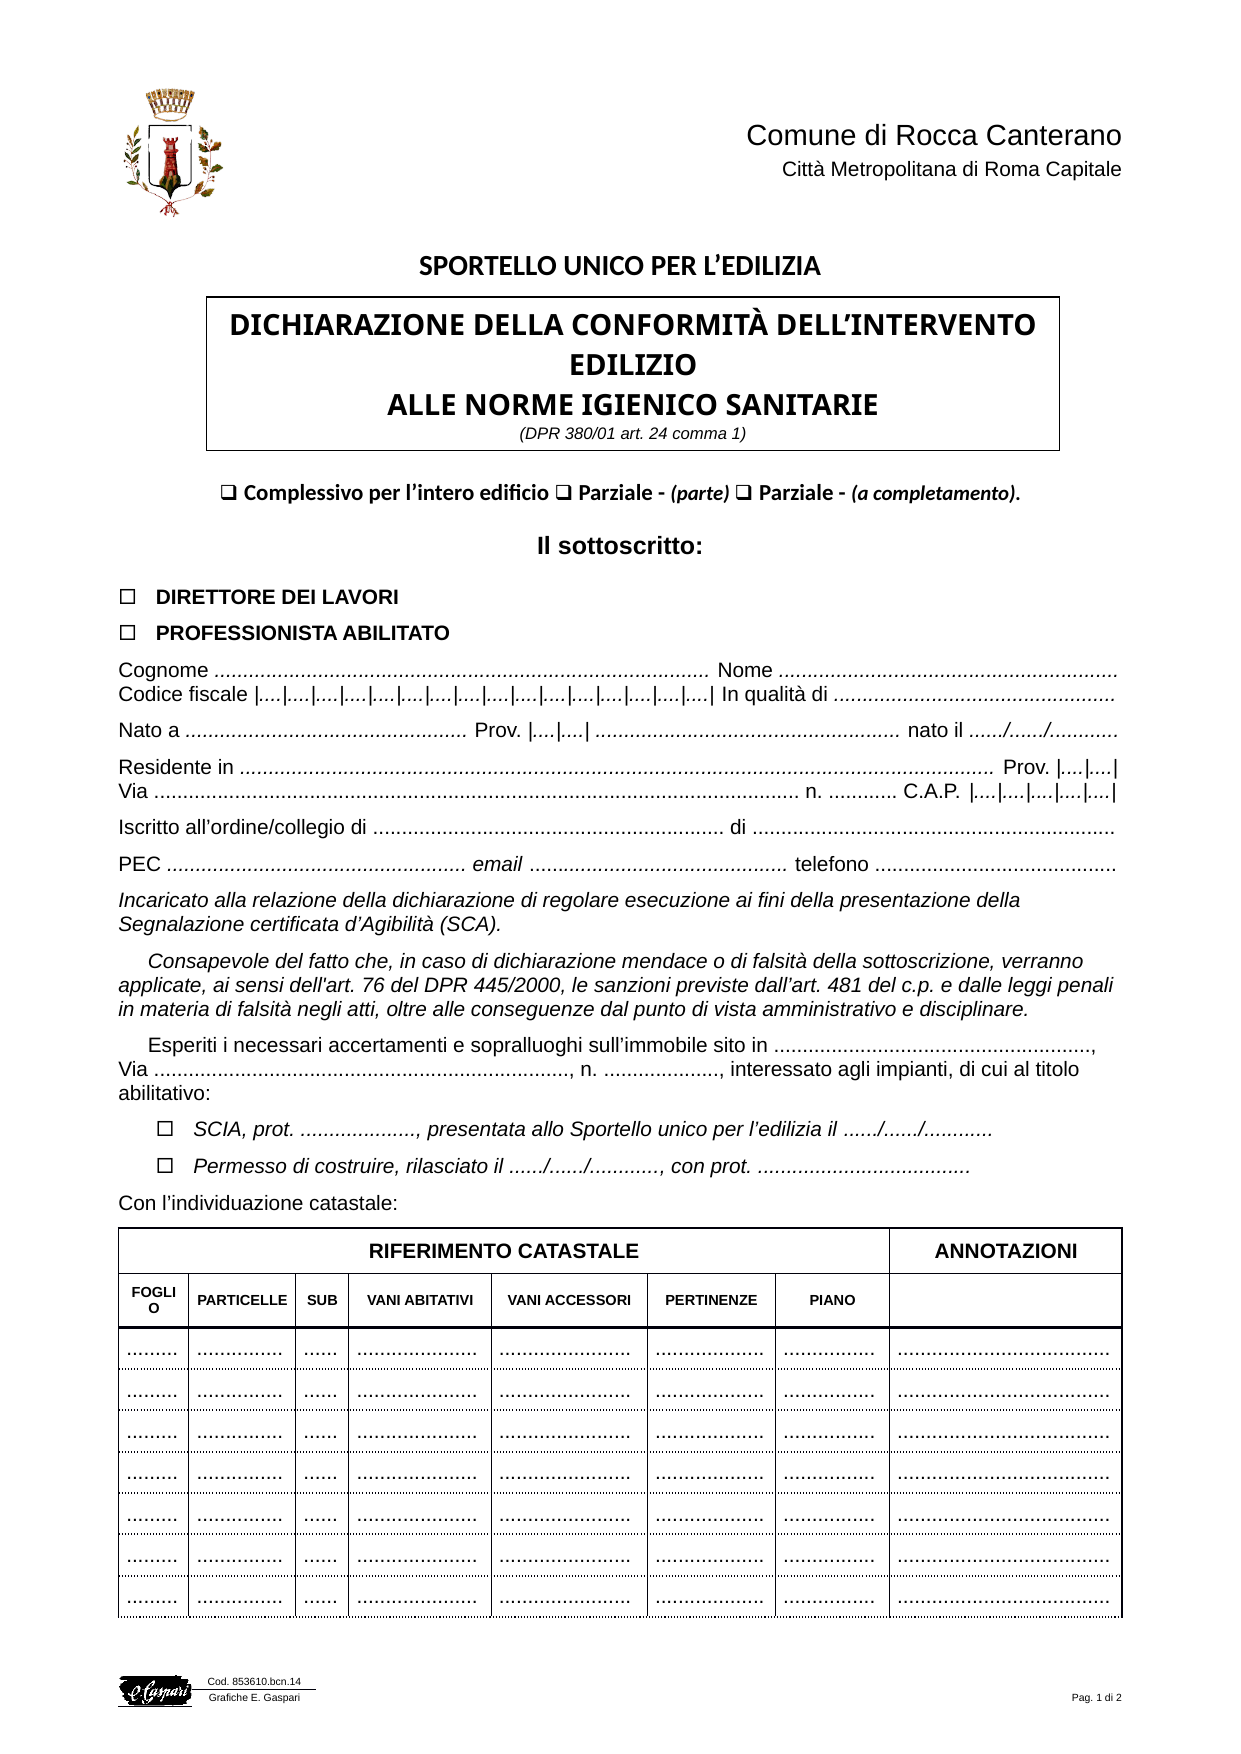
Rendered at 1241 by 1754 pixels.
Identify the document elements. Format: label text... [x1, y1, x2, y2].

list Permesso di costruire, rilasciato il ....../....../............, con prot. ..................................... [156, 1154, 1122, 1178]
table_cell ..................................... [890, 1575, 1121, 1616]
text Cognome ...................................................................................... Nome ........................................................... Codice fiscale |....|....|....|....|....|....|....|....|....|....|....|....|....|....|....|....| In qualità di ................................................. [118, 658, 1122, 706]
table_cell ................ [776, 1533, 889, 1574]
table_cell ................... [648, 1368, 775, 1409]
table_cell ................ [776, 1329, 889, 1368]
table_cell ..................................... [890, 1533, 1121, 1574]
table_cell ......... [119, 1409, 188, 1451]
table_cell ..................... [349, 1329, 491, 1368]
table_cell ................ [776, 1451, 889, 1492]
table_cell ............... [189, 1492, 295, 1533]
text Iscritto all’ordine/collegio di ............................................................. di ............................................................... [118, 815, 1122, 839]
table_cell ....................... [492, 1492, 647, 1533]
text Nato a ................................................. Prov. |....|....| ..................................................... nato il ....../....../............ [118, 718, 1122, 742]
table_cell ....................... [492, 1533, 647, 1574]
table_cell ......... [119, 1368, 188, 1409]
table_cell ...... [296, 1575, 348, 1616]
table_cell ............... [189, 1368, 295, 1409]
text Incaricato alla relazione della dichiarazione di regolare esecuzione ai fini della presentazione della Segnalazione certificata d’Agibilità (SCA). [118, 888, 1122, 936]
table_cell ...... [296, 1492, 348, 1533]
picture [118, 1674, 192, 1706]
table_cell ...... [296, 1409, 348, 1451]
table_cell ....................... [492, 1409, 647, 1451]
list DIRETTORE DEI LAVORI [118, 585, 1122, 609]
table_cell ......... [119, 1451, 188, 1492]
text Esperiti i necessari accertamenti e sopralluoghi sull’immobile sito in ......................................................., Via ........................................................................, n. ...................., interessato agli impianti, di cui al titolo abilitativo: [118, 1033, 1122, 1105]
table_cell ......... [119, 1575, 188, 1616]
table_cell ................... [648, 1533, 775, 1574]
table_cell ................... [648, 1409, 775, 1451]
text Residente in ................................................................................................................................... Prov. |....|....| Via ................................................................................................................ n. ............ C.A.P. |....|....|....|....|....| [118, 755, 1122, 803]
table_cell ..................... [349, 1409, 491, 1451]
table_cell ......... [119, 1329, 188, 1368]
table_cell [890, 1274, 1121, 1326]
list SCIA, prot. ...................., presentata allo Sportello unico per l’edilizia il ....../....../............ [156, 1117, 1122, 1141]
table_cell ................ [776, 1368, 889, 1409]
table_cell ................... [648, 1492, 775, 1533]
table_cell ...... [296, 1451, 348, 1492]
table_cell ................... [648, 1575, 775, 1616]
table_cell ..................................... [890, 1451, 1121, 1492]
table_cell ....................... [492, 1575, 647, 1616]
table_cell ..................... [349, 1368, 491, 1409]
table_cell ...... [296, 1368, 348, 1409]
table_cell ................ [776, 1575, 889, 1616]
table_cell ..................... [349, 1533, 491, 1574]
table_header RIFERIMENTO CATASTALE [119, 1229, 889, 1273]
table_cell ................ [776, 1409, 889, 1451]
table_cell ..................... [349, 1492, 491, 1533]
table_cell ............... [189, 1575, 295, 1616]
table_cell ............... [189, 1451, 295, 1492]
table_cell PERTINENZE [648, 1274, 775, 1326]
subtitle SPORTELLO UNICO PER L’EDILIZIA [118, 247, 1122, 282]
table_cell ............... [189, 1409, 295, 1451]
table_cell ..................................... [890, 1368, 1121, 1409]
table_cell ............... [189, 1329, 295, 1368]
table_cell PIANO [776, 1274, 889, 1326]
table_cell ....................... [492, 1329, 647, 1368]
table_cell ................... [648, 1451, 775, 1492]
text Il sottoscritto: [118, 531, 1122, 560]
table_cell ................... [648, 1329, 775, 1368]
text Comune di Rocca Canterano [224, 118, 1122, 152]
table_cell FOGLIO [119, 1274, 188, 1326]
picture [122, 87, 224, 219]
table_cell ..................................... [890, 1492, 1121, 1533]
table_cell SUB [296, 1274, 348, 1326]
table_cell ....................... [492, 1451, 647, 1492]
table_cell ......... [119, 1492, 188, 1533]
table_cell ...... [296, 1533, 348, 1574]
table_cell ...... [296, 1329, 348, 1368]
table_cell ..................................... [890, 1409, 1121, 1451]
text Consapevole del fatto che, in caso di dichiarazione mendace o di falsità della sottoscrizione, verranno applicate, ai sensi dell'art. 76 del DPR 445/2000, le sanzioni previste dall’art. 481 del c.p. e dalle leggi penali in materia di falsità negli atti, oltre alle conseguenze dal punto di vista amministrativo e disciplinare. [118, 948, 1122, 1020]
text PEC .................................................... email ............................................. telefono .......................................... [118, 852, 1122, 876]
list PROFESSIONISTA ABILITATO [118, 621, 1122, 645]
table_cell ..................................... [890, 1329, 1121, 1368]
table_cell ..................... [349, 1575, 491, 1616]
text Città Metropolitana di Roma Capitale [224, 157, 1122, 181]
text Con l’individuazione catastale: [118, 1190, 1122, 1214]
table_cell ..................... [349, 1451, 491, 1492]
table_cell ................ [776, 1492, 889, 1533]
table_header ANNOTAZIONI [890, 1229, 1121, 1273]
table_cell ....................... [492, 1368, 647, 1409]
text  Complessivo per l’intero edificio  Parziale - (parte)  Parziale - (a completamento). [118, 478, 1122, 506]
table_cell PARTICELLE [189, 1274, 295, 1326]
table_cell VANI ACCESSORI [492, 1274, 647, 1326]
table_cell ............... [189, 1533, 295, 1574]
table_cell ......... [119, 1533, 188, 1574]
table_cell VANI ABITATIVI [349, 1274, 491, 1326]
